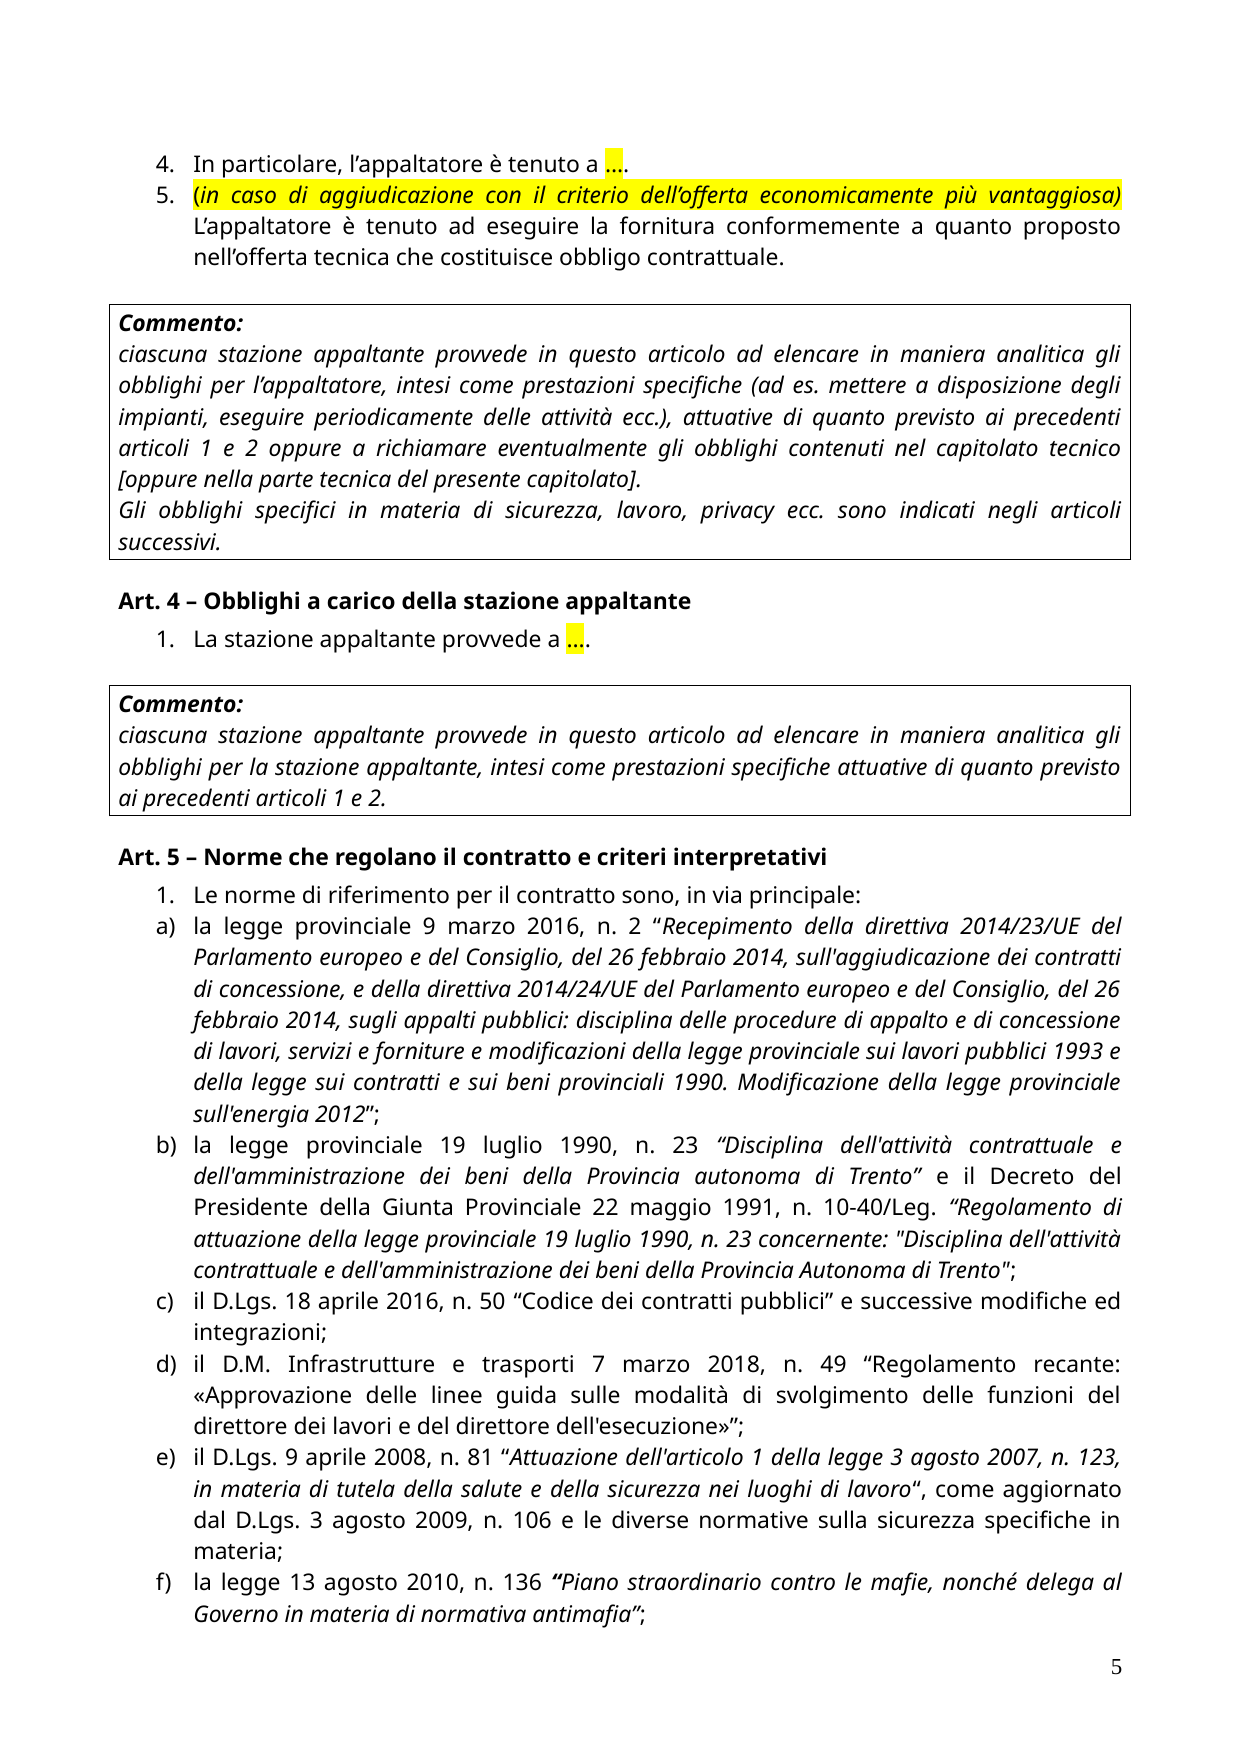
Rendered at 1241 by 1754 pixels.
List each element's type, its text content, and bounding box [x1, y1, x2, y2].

list Le norme di riferimento per il contratto sono, in via principale: [156, 879, 1122, 910]
text Commento: [110, 305, 1130, 338]
text Gli obblighi specifici in materia di sicurezza, lavoro, privacy ecc. sono indicati negli articoli successivi. [110, 491, 1130, 559]
text Commento: [110, 686, 1130, 716]
list La stazione appaltante provvede a …. [156, 623, 1122, 654]
list il D.Lgs. 9 aprile 2008, n. 81 “Attuazione dell'articolo 1 della legge 3 agosto 2007, n. 123, in materia di tutela della salute e della sicurezza nei luoghi di lavoro“, come aggiornato dal D.Lgs. 3 agosto 2009, n. 106 e le diverse normative sulla sicurezza specifiche in materia; [156, 1441, 1122, 1566]
subtitle Art. 5 – Norme che regolano il contratto e criteri interpretativi [118, 841, 1122, 873]
list la legge provinciale 19 luglio 1990, n. 23 “Disciplina dell'attività contrattuale e dell'amministrazione dei beni della Provincia autonoma di Trento” e il Decreto del Presidente della Giunta Provinciale 22 maggio 1991, n. 10-40/Leg. “Regolamento di attuazione della legge provinciale 19 luglio 1990, n. 23 concernente: "Disciplina dell'attività contrattuale e dell'amministrazione dei beni della Provincia Autonoma di Trento"; [156, 1129, 1122, 1285]
text ciascuna stazione appaltante provvede in questo articolo ad elencare in maniera analitica gli obblighi per l’appaltatore, intesi come prestazioni specifiche (ad es. mettere a disposizione degli impianti, eseguire periodicamente delle attività ecc.), attuative di quanto previsto ai precedenti articoli 1 e 2 oppure a richiamare eventualmente gli obblighi contenuti nel capitolato tecnico [oppure nella parte tecnica del presente capitolato]. [118, 338, 1122, 491]
list In particolare, l’appaltatore è tenuto a …. [156, 148, 1122, 179]
list la legge provinciale 9 marzo 2016, n. 2 “Recepimento della direttiva 2014/23/UE del Parlamento europeo e del Consiglio, del 26 febbraio 2014, sull'aggiudicazione dei contratti di concessione, e della direttiva 2014/24/UE del Parlamento europeo e del Consiglio, del 26 febbraio 2014, sugli appalti pubblici: disciplina delle procedure di appalto e di concessione di lavori, servizi e forniture e modificazioni della legge provinciale sui lavori pubblici 1993 e della legge sui contratti e sui beni provinciali 1990. Modificazione della legge provinciale sull'energia 2012”; [156, 910, 1122, 1129]
list il D.Lgs. 18 aprile 2016, n. 50 “Codice dei contratti pubblici” e successive modifiche ed integrazioni; [156, 1285, 1122, 1348]
list il D.M. Infrastrutture e trasporti 7 marzo 2018, n. 49 “Regolamento recante: «Approvazione delle linee guida sulle modalità di svolgimento delle funzioni del direttore dei lavori e del direttore dell'esecuzione»”; [156, 1348, 1122, 1441]
list (in caso di aggiudicazione con il criterio dell’offerta economicamente più vantaggiosa) L’appaltatore è tenuto ad eseguire la fornitura conformemente a quanto proposto nell’offerta tecnica che costituisce obbligo contrattuale. [156, 179, 1122, 273]
subtitle Art. 4 – Obblighi a carico della stazione appaltante [118, 585, 1122, 616]
text ciascuna stazione appaltante provvede in questo articolo ad elencare in maniera analitica gli obblighi per la stazione appaltante, intesi come prestazioni specifiche attuative di quanto previsto ai precedenti articoli 1 e 2. [110, 716, 1130, 815]
list la legge 13 agosto 2010, n. 136 “Piano straordinario contro le mafie, nonché delega al Governo in materia di normativa antimafia”; [156, 1566, 1122, 1629]
